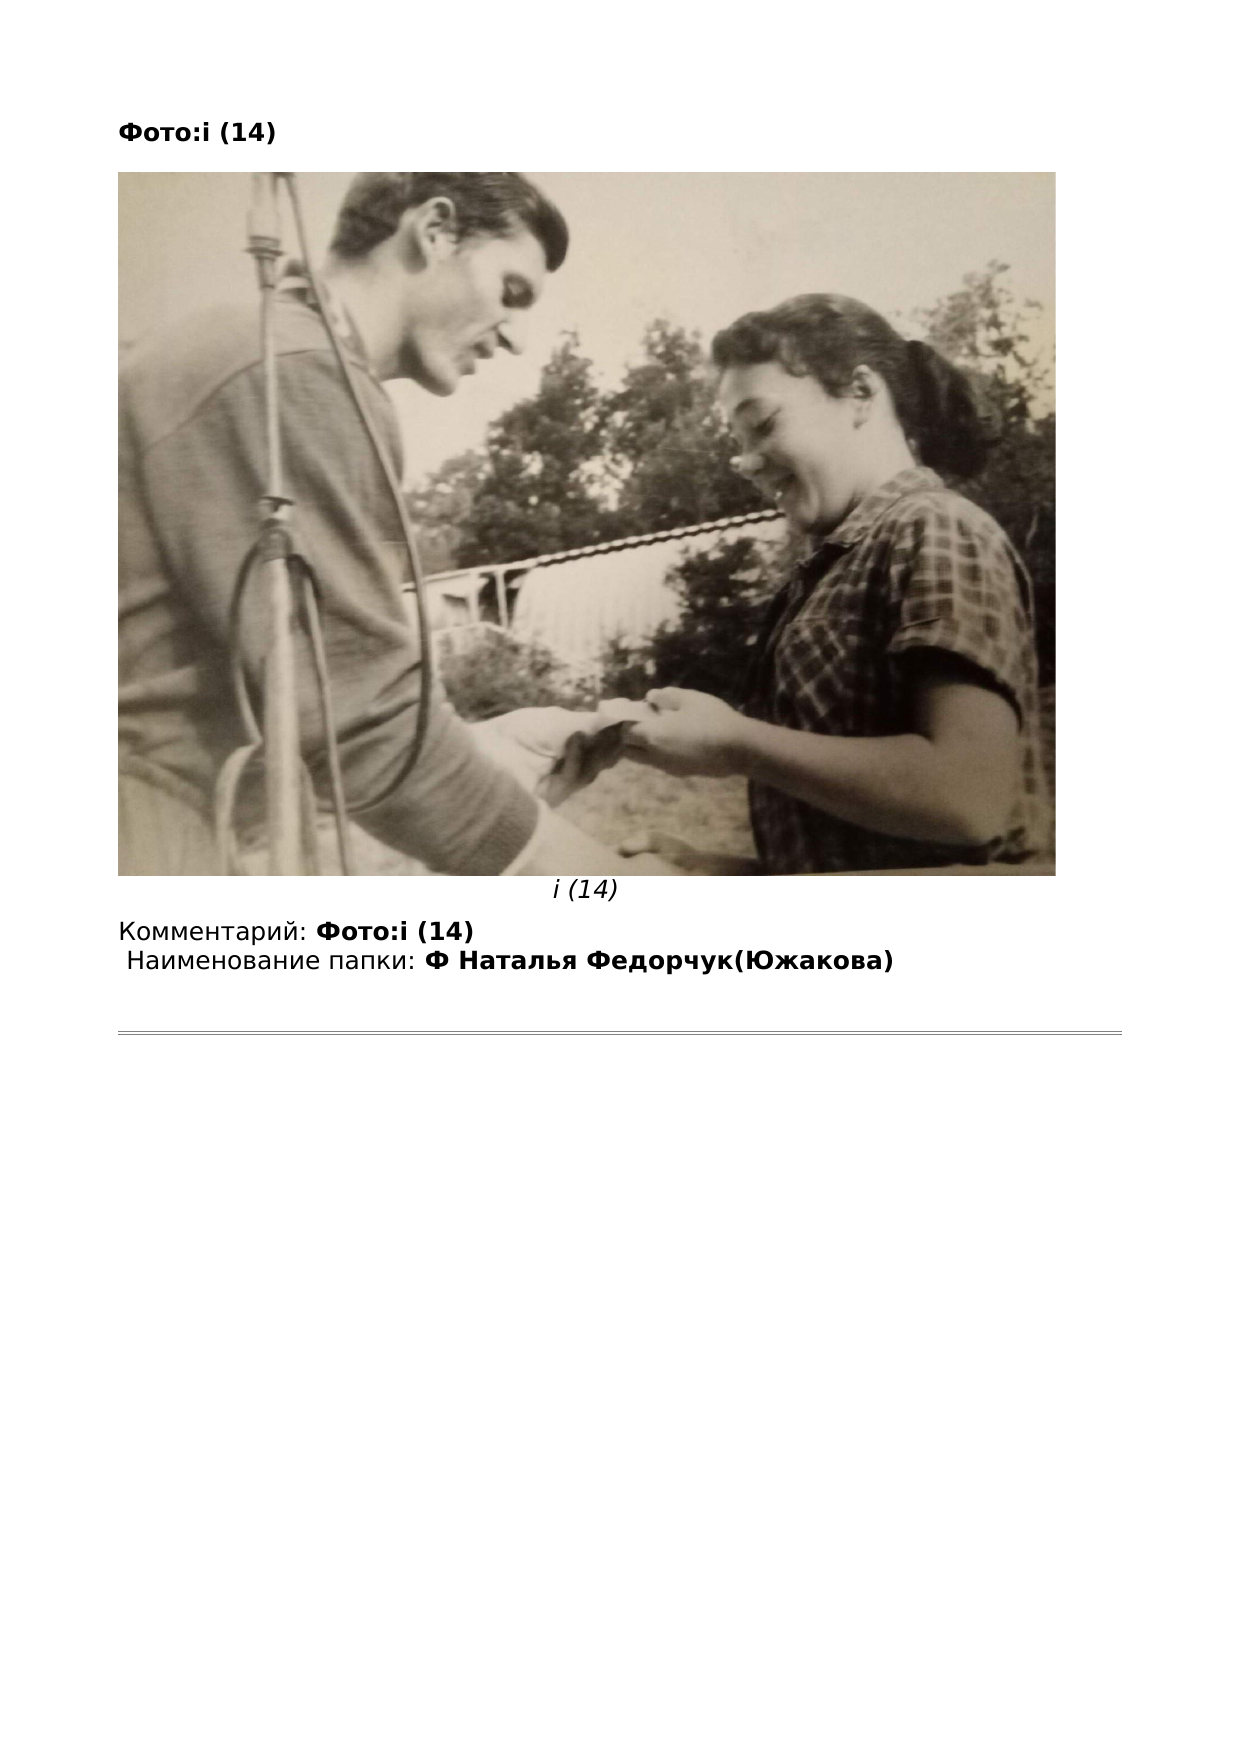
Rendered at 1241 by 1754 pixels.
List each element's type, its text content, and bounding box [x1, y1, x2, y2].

text i (14) [118, 876, 1056, 904]
picture [118, 172, 1056, 876]
text Комментарий: Фото:i (14) Наименование папки: Ф Наталья Федорчук(Южакова) [118, 917, 1122, 1004]
subtitle Фото:i (14) [118, 118, 1122, 147]
